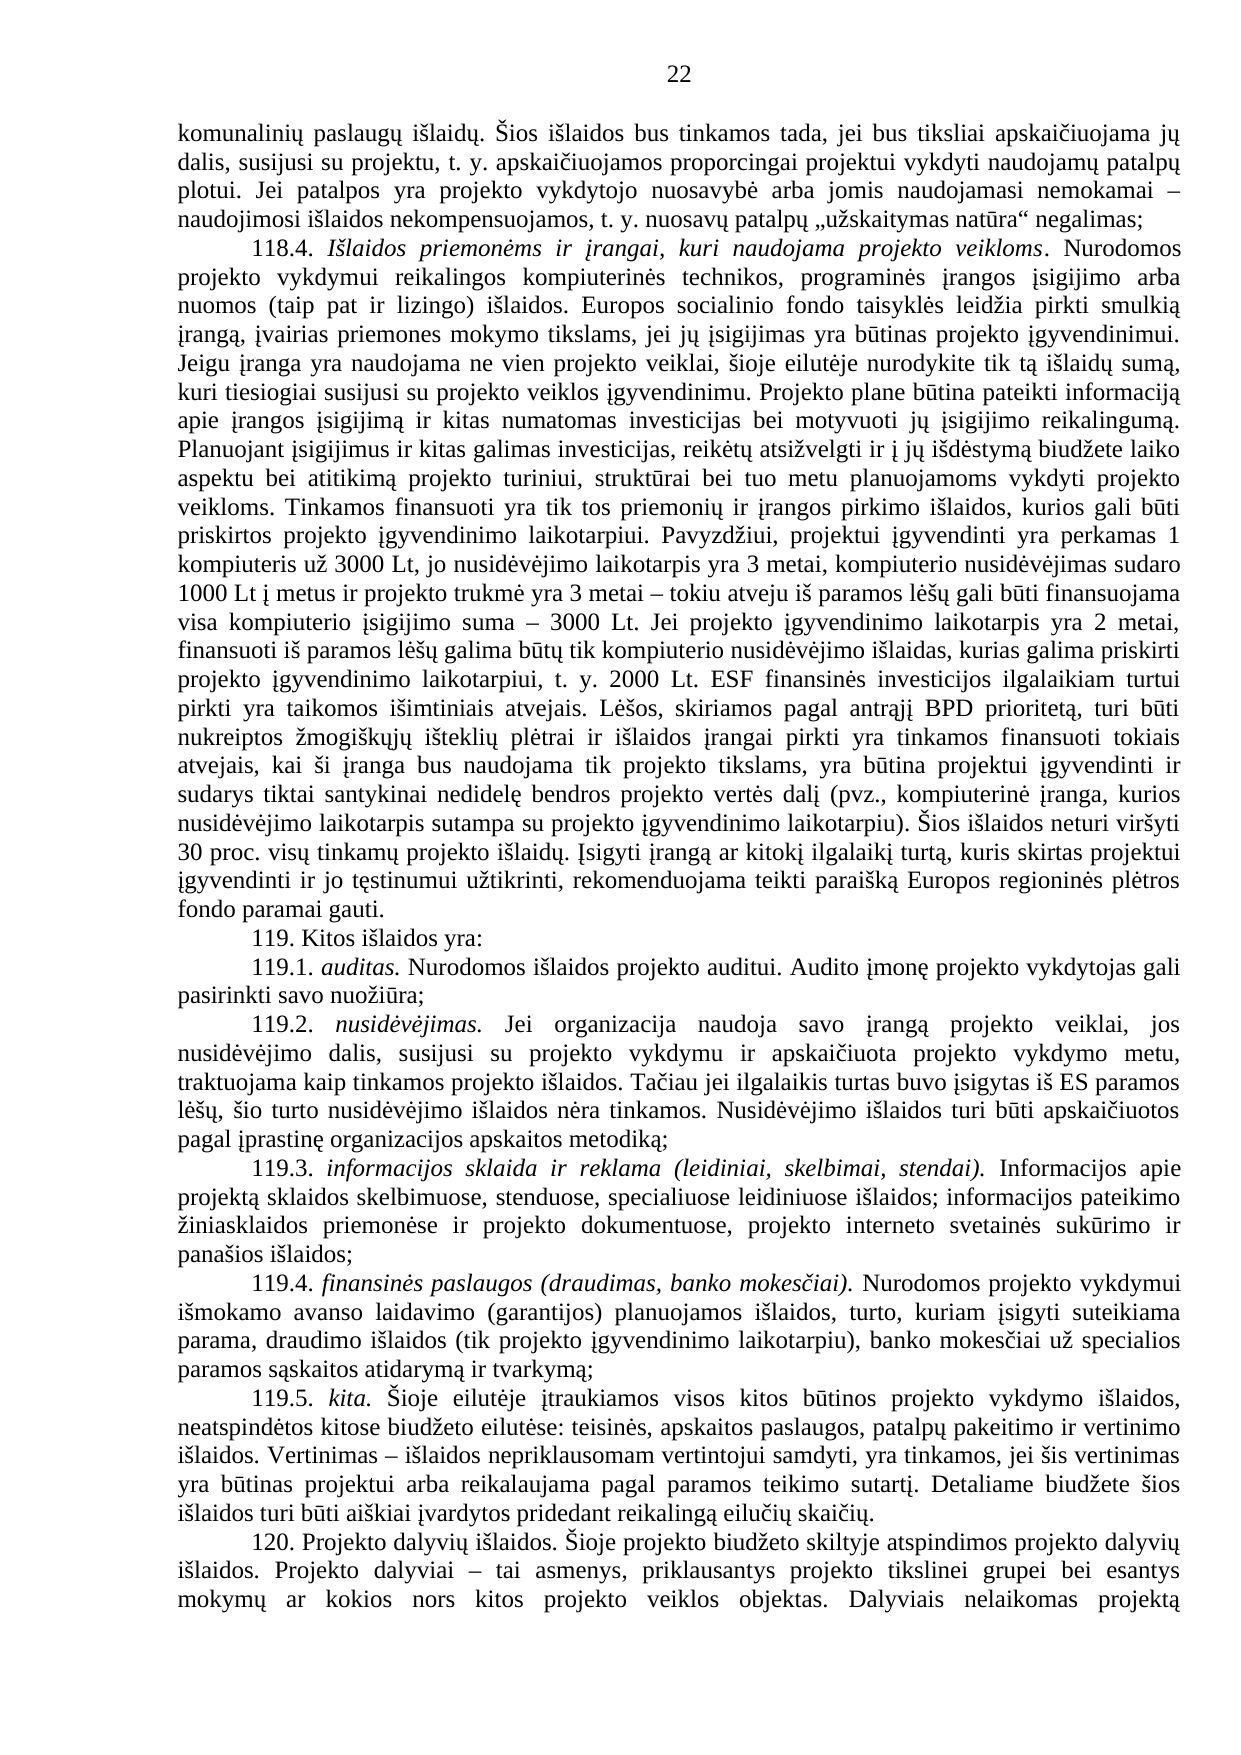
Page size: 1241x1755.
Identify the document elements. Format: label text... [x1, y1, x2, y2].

text 119.4. finansinės paslaugos (draudimas, banko mokesčiai). Nurodomos projekto vykdymui išmokamo avanso laidavimo (garantijos) planuojamos išlaidos, turto, kuriam įsigyti suteikiama parama, draudimo išlaidos (tik projekto įgyvendinimo laikotarpiu), banko mokesčiai už specialios paramos sąskaitos atidarymą ir tvarkymą; [177, 1268, 1181, 1383]
text 118.4. Išlaidos priemonėms ir įrangai, kuri naudojama projekto veikloms. Nurodomos projekto vykdymui reikalingos kompiuterinės technikos, programinės įrangos įsigijimo arba nuomos (taip pat ir lizingo) išlaidos. Europos socialinio fondo taisyklės leidžia pirkti smulkią įrangą, įvairias priemones mokymo tikslams, jei jų įsigijimas yra būtinas projekto įgyvendinimui. Jeigu įranga yra naudojama ne vien projekto veiklai, šioje eilutėje nurodykite tik tą išlaidų sumą, kuri tiesiogiai susijusi su projekto veiklos įgyvendinimu. Projekto plane būtina pateikti informaciją apie įrangos įsigijimą ir kitas numatomas investicijas bei motyvuoti jų įsigijimo reikalingumą. Planuojant įsigijimus ir kitas galimas investicijas, reikėtų atsižvelgti ir į jų išdėstymą biudžete laiko aspektu bei atitikimą projekto turiniui, struktūrai bei tuo metu planuojamoms vykdyti projekto veikloms. Tinkamos finansuoti yra tik tos priemonių ir įrangos pirkimo išlaidos, kurios gali būti priskirtos projekto įgyvendinimo laikotarpiui. Pavyzdžiui, projektui įgyvendinti yra perkamas 1 kompiuteris už 3000 Lt, jo nusidėvėjimo laikotarpis yra 3 metai, kompiuterio nusidėvėjimas sudaro 1000 Lt į metus ir projekto trukmė yra 3 metai – tokiu atveju iš paramos lėšų gali būti finansuojama visa kompiuterio įsigijimo suma – 3000 Lt. Jei projekto įgyvendinimo laikotarpis yra 2 metai, finansuoti iš paramos lėšų galima būtų tik kompiuterio nusidėvėjimo išlaidas, kurias galima priskirti projekto įgyvendinimo laikotarpiui, t. y. 2000 Lt. ESF finansinės investicijos ilgalaikiam turtui pirkti yra taikomos išimtiniais atvejais. Lėšos, skiriamos pagal antrąjį BPD prioritetą, turi būti nukreiptos žmogiškųjų išteklių plėtrai ir išlaidos įrangai pirkti yra tinkamos finansuoti tokiais atvejais, kai ši įranga bus naudojama tik projekto tikslams, yra būtina projektui įgyvendinti ir sudarys tiktai santykinai nedidelę bendros projekto vertės dalį (pvz., kompiuterinė įranga, kurios nusidėvėjimo laikotarpis sutampa su projekto įgyvendinimo laikotarpiu). Šios išlaidos neturi viršyti 30 proc. visų tinkamų projekto išlaidų. Įsigyti įrangą ar kitokį ilgalaikį turtą, kuris skirtas projektui įgyvendinti ir jo tęstinumui užtikrinti, rekomenduojama teikti paraišką Europos regioninės plėtros fondo paramai gauti. [177, 233, 1181, 923]
text 119.1. auditas. Nurodomos išlaidos projekto auditui. Audito įmonę projekto vykdytojas gali pasirinkti savo nuožiūra; [177, 952, 1181, 1009]
text 119.5. kita. Šioje eilutėje įtraukiamos visos kitos būtinos projekto vykdymo išlaidos, neatspindėtos kitose biudžeto eilutėse: teisinės, apskaitos paslaugos, patalpų pakeitimo ir vertinimo išlaidos. Vertinimas – išlaidos nepriklausomam vertintojui samdyti, yra tinkamos, jei šis vertinimas yra būtinas projektui arba reikalaujama pagal paramos teikimo sutartį. Detaliame biudžete šios išlaidos turi būti aiškiai įvardytos pridedant reikalingą eilučių skaičių. [177, 1383, 1181, 1527]
text 119.3. informacijos sklaida ir reklama (leidiniai, skelbimai, stendai). Informacijos apie projektą sklaidos skelbimuose, stenduose, specialiuose leidiniuose išlaidos; informacijos pateikimo žiniasklaidos priemonėse ir projekto dokumentuose, projekto interneto svetainės sukūrimo ir panašios išlaidos; [177, 1153, 1181, 1268]
text 120. Projekto dalyvių išlaidos. Šioje projekto biudžeto skiltyje atspindimos projekto dalyvių išlaidos. Projekto dalyviai – tai asmenys, priklausantys projekto tikslinei grupei bei esantys mokymų ar kokios nors kitos projekto veiklos objektas. Dalyviais nelaikomas projektą [177, 1527, 1181, 1613]
text 119. Kitos išlaidos yra: [177, 923, 1181, 952]
text komunalinių paslaugų išlaidų. Šios išlaidos bus tinkamos tada, jei bus tiksliai apskaičiuojama jų dalis, susijusi su projektu, t. y. apskaičiuojamos proporcingai projektui vykdyti naudojamų patalpų plotui. Jei patalpos yra projekto vykdytojo nuosavybė arba jomis naudojamasi nemokamai – naudojimosi išlaidos nekompensuojamos, t. y. nuosavų patalpų „užskaitymas natūra“ negalimas; [177, 118, 1181, 233]
text 119.2. nusidėvėjimas. Jei organizacija naudoja savo įrangą projekto veiklai, jos nusidėvėjimo dalis, susijusi su projekto vykdymu ir apskaičiuota projekto vykdymo metu, traktuojama kaip tinkamos projekto išlaidos. Tačiau jei ilgalaikis turtas buvo įsigytas iš ES paramos lėšų, šio turto nusidėvėjimo išlaidos nėra tinkamos. Nusidėvėjimo išlaidos turi būti apskaičiuotos pagal įprastinę organizacijos apskaitos metodiką; [177, 1009, 1181, 1153]
